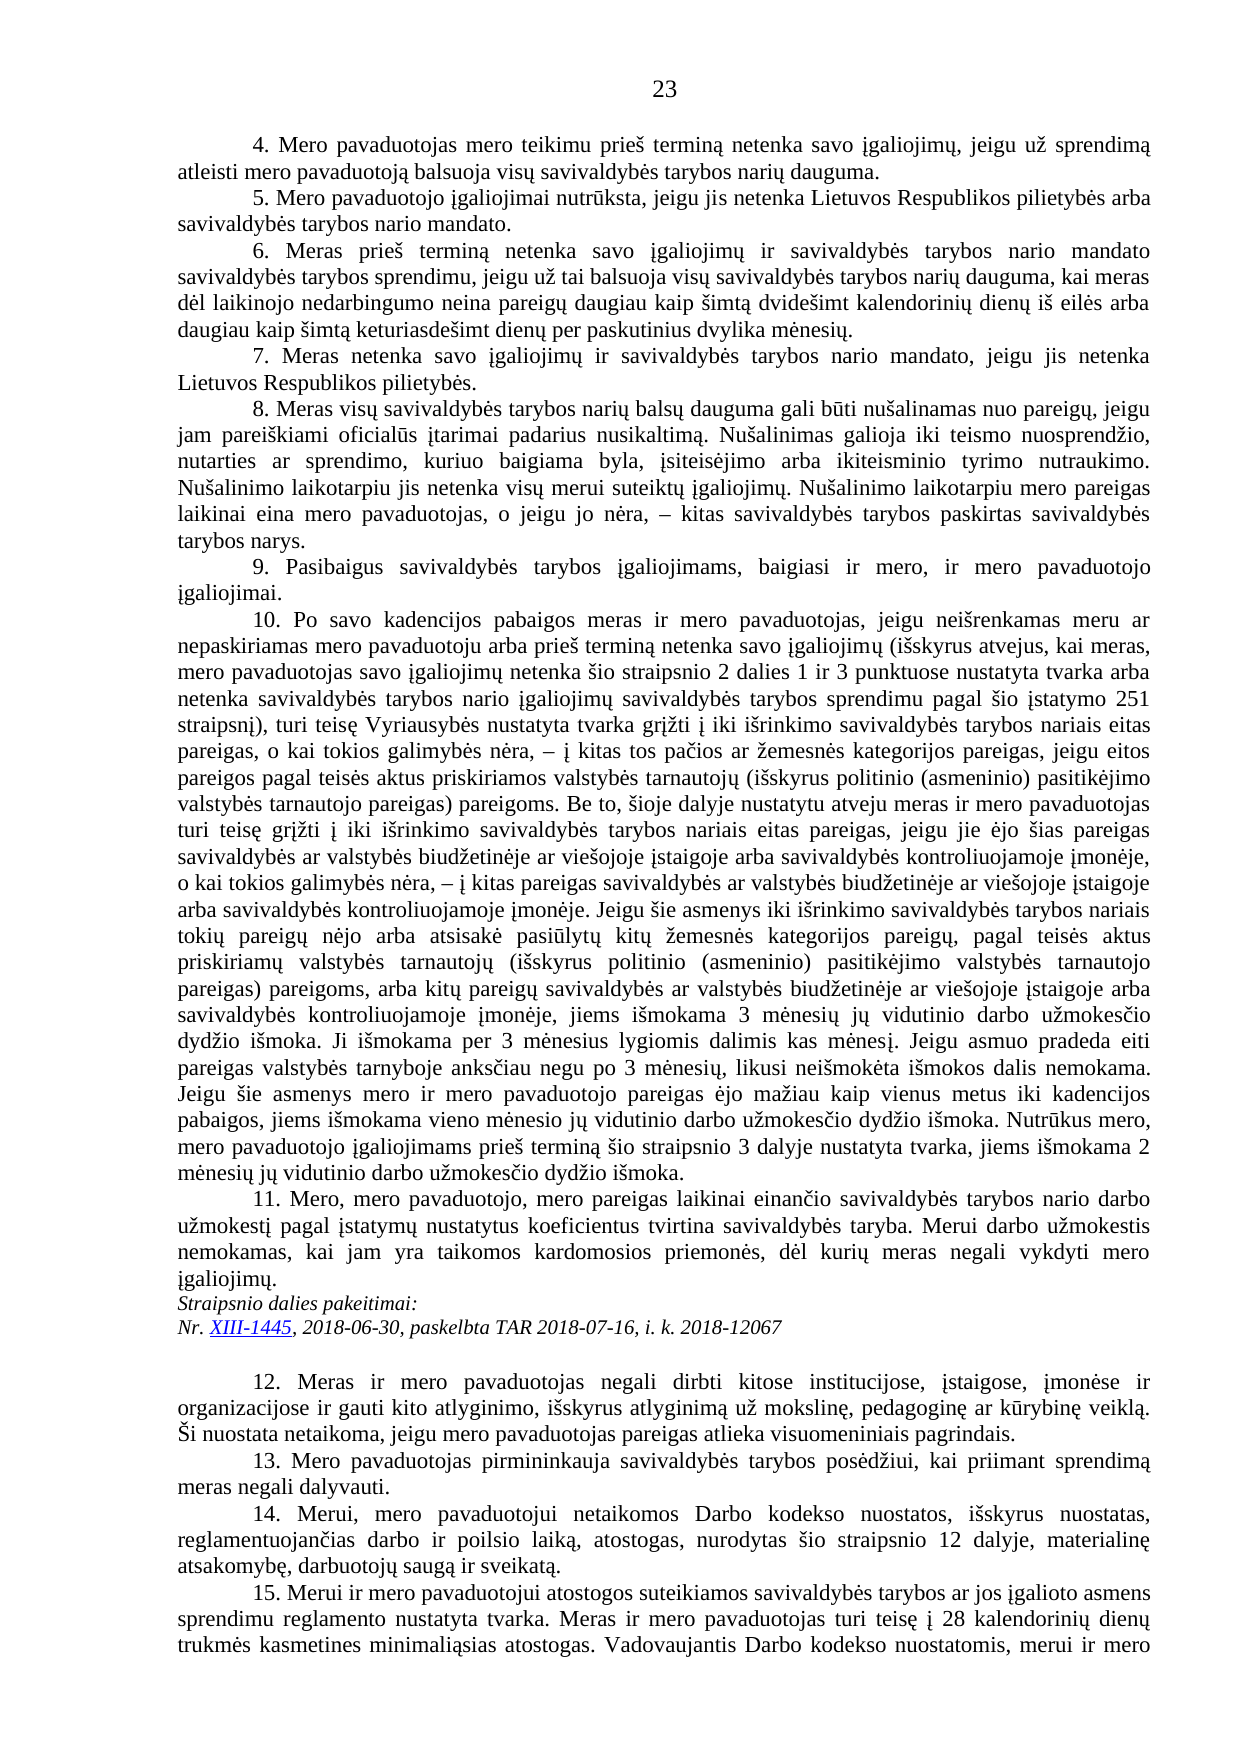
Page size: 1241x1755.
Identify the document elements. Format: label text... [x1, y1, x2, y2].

text 11. Mero, mero pavaduotojo, mero pareigas laikinai einančio savivaldybės tarybos nario darbo užmokestį pagal įstatymų nustatytus koeficientus tvirtina savivaldybės taryba. Merui darbo užmokestis nemokamas, kai jam yra taikomos kardomosios priemonės, dėl kurių meras negali vykdyti mero įgaliojimų. [177, 1186, 1152, 1291]
text 13. Mero pavaduotojas pirmininkauja savivaldybės tarybos posėdžiui, kai priimant sprendimą meras negali dalyvauti. [177, 1447, 1152, 1499]
text 12. Meras ir mero pavaduotojas negali dirbti kitose institucijose, įstaigose, įmonėse ir organizacijose ir gauti kito atlyginimo, išskyrus atlyginimą už mokslinę, pedagoginę ar kūrybinę veiklą. Ši nuostata netaikoma, jeigu mero pavaduotojas pareigas atlieka visuomeniniais pagrindais. [177, 1368, 1152, 1447]
text 7. Meras netenka savo įgaliojimų ir savivaldybės tarybos nario mandato, jeigu jis netenka Lietuvos Respublikos pilietybės. [177, 342, 1152, 395]
text 15. Merui ir mero pavaduotojui atostogos suteikiamos savivaldybės tarybos ar jos įgalioto asmens sprendimu reglamento nustatyta tvarka. Meras ir mero pavaduotojas turi teisę į 28 kalendorinių dienų trukmės kasmetines minimaliąsias atostogas. Vadovaujantis Darbo kodekso nuostatomis, merui ir mero [177, 1579, 1152, 1658]
text 4. Mero pavaduotojas mero teikimu prieš terminą netenka savo įgaliojimų, jeigu už sprendimą atleisti mero pavaduotoją balsuoja visų savivaldybės tarybos narių dauguma. [177, 131, 1152, 184]
text 5. Mero pavaduotojo įgaliojimai nutrūksta, jeigu jis netenka Lietuvos Respublikos pilietybės arba savivaldybės tarybos nario mandato. [177, 184, 1152, 237]
text 6. Meras prieš terminą netenka savo įgaliojimų ir savivaldybės tarybos nario mandato savivaldybės tarybos sprendimu, jeigu už tai balsuoja visų savivaldybės tarybos narių dauguma, kai meras dėl laikinojo nedarbingumo neina pareigų daugiau kaip šimtą dvidešimt kalendorinių dienų iš eilės arba daugiau kaip šimtą keturiasdešimt dienų per paskutinius dvylika mėnesių. [177, 237, 1152, 342]
text Nr. XIII-1445, 2018-06-30, paskelbta TAR 2018-07-16, i. k. 2018-12067 [177, 1315, 1152, 1339]
text 8. Meras visų savivaldybės tarybos narių balsų dauguma gali būti nušalinamas nuo pareigų, jeigu jam pareiškiami oficialūs įtarimai padarius nusikaltimą. Nušalinimas galioja iki teismo nuosprendžio, nutarties ar sprendimo, kuriuo baigiama byla, įsiteisėjimo arba ikiteisminio tyrimo nutraukimo. Nušalinimo laikotarpiu jis netenka visų merui suteiktų įgaliojimų. Nušalinimo laikotarpiu mero pareigas laikinai eina mero pavaduotojas, o jeigu jo nėra, – kitas savivaldybės tarybos paskirtas savivaldybės tarybos narys. [177, 395, 1152, 553]
text Straipsnio dalies pakeitimai: [177, 1291, 1152, 1315]
text 9. Pasibaigus savivaldybės tarybos įgaliojimams, baigiasi ir mero, ir mero pavaduotojo įgaliojimai. [177, 553, 1152, 606]
text 14. Merui, mero pavaduotojui netaikomos Darbo kodekso nuostatos, išskyrus nuostatas, reglamentuojančias darbo ir poilsio laiką, atostogas, nurodytas šio straipsnio 12 dalyje, materialinę atsakomybę, darbuotojų saugą ir sveikatą. [177, 1499, 1152, 1579]
text 10. Po savo kadencijos pabaigos meras ir mero pavaduotojas, jeigu neišrenkamas meru ar nepaskiriamas mero pavaduotoju arba prieš terminą netenka savo įgaliojimų (išskyrus atvejus, kai meras, mero pavaduotojas savo įgaliojimų netenka šio straipsnio 2 dalies 1 ir 3 punktuose nustatyta tvarka arba netenka savivaldybės tarybos nario įgaliojimų savivaldybės tarybos sprendimu pagal šio įstatymo 251 straipsnį), turi teisę Vyriausybės nustatyta tvarka grįžti į iki išrinkimo savivaldybės tarybos nariais eitas pareigas, o kai tokios galimybės nėra, – į kitas tos pačios ar žemesnės kategorijos pareigas, jeigu eitos pareigos pagal teisės aktus priskiriamos valstybės tarnautojų (išskyrus politinio (asmeninio) pasitikėjimo valstybės tarnautojo pareigas) pareigoms. Be to, šioje dalyje nustatytu atveju meras ir mero pavaduotojas turi teisę grįžti į iki išrinkimo savivaldybės tarybos nariais eitas pareigas, jeigu jie ėjo šias pareigas savivaldybės ar valstybės biudžetinėje ar viešojoje įstaigoje arba savivaldybės kontroliuojamoje įmonėje, o kai tokios galimybės nėra, – į kitas pareigas savivaldybės ar valstybės biudžetinėje ar viešojoje įstaigoje arba savivaldybės kontroliuojamoje įmonėje. Jeigu šie asmenys iki išrinkimo savivaldybės tarybos nariais tokių pareigų nėjo arba atsisakė pasiūlytų kitų žemesnės kategorijos pareigų, pagal teisės aktus priskiriamų valstybės tarnautojų (išskyrus politinio (asmeninio) pasitikėjimo valstybės tarnautojo pareigas) pareigoms, arba kitų pareigų savivaldybės ar valstybės biudžetinėje ar viešojoje įstaigoje arba savivaldybės kontroliuojamoje įmonėje, jiems išmokama 3 mėnesių jų vidutinio darbo užmokesčio dydžio išmoka. Ji išmokama per 3 mėnesius lygiomis dalimis kas mėnesį. Jeigu asmuo pradeda eiti pareigas valstybės tarnyboje anksčiau negu po 3 mėnesių, likusi neišmokėta išmokos dalis nemokama. Jeigu šie asmenys mero ir mero pavaduotojo pareigas ėjo mažiau kaip vienus metus iki kadencijos pabaigos, jiems išmokama vieno mėnesio jų vidutinio darbo užmokesčio dydžio išmoka. Nutrūkus mero, mero pavaduotojo įgaliojimams prieš terminą šio straipsnio 3 dalyje nustatyta tvarka, jiems išmokama 2 mėnesių jų vidutinio darbo užmokesčio dydžio išmoka. [177, 606, 1152, 1186]
